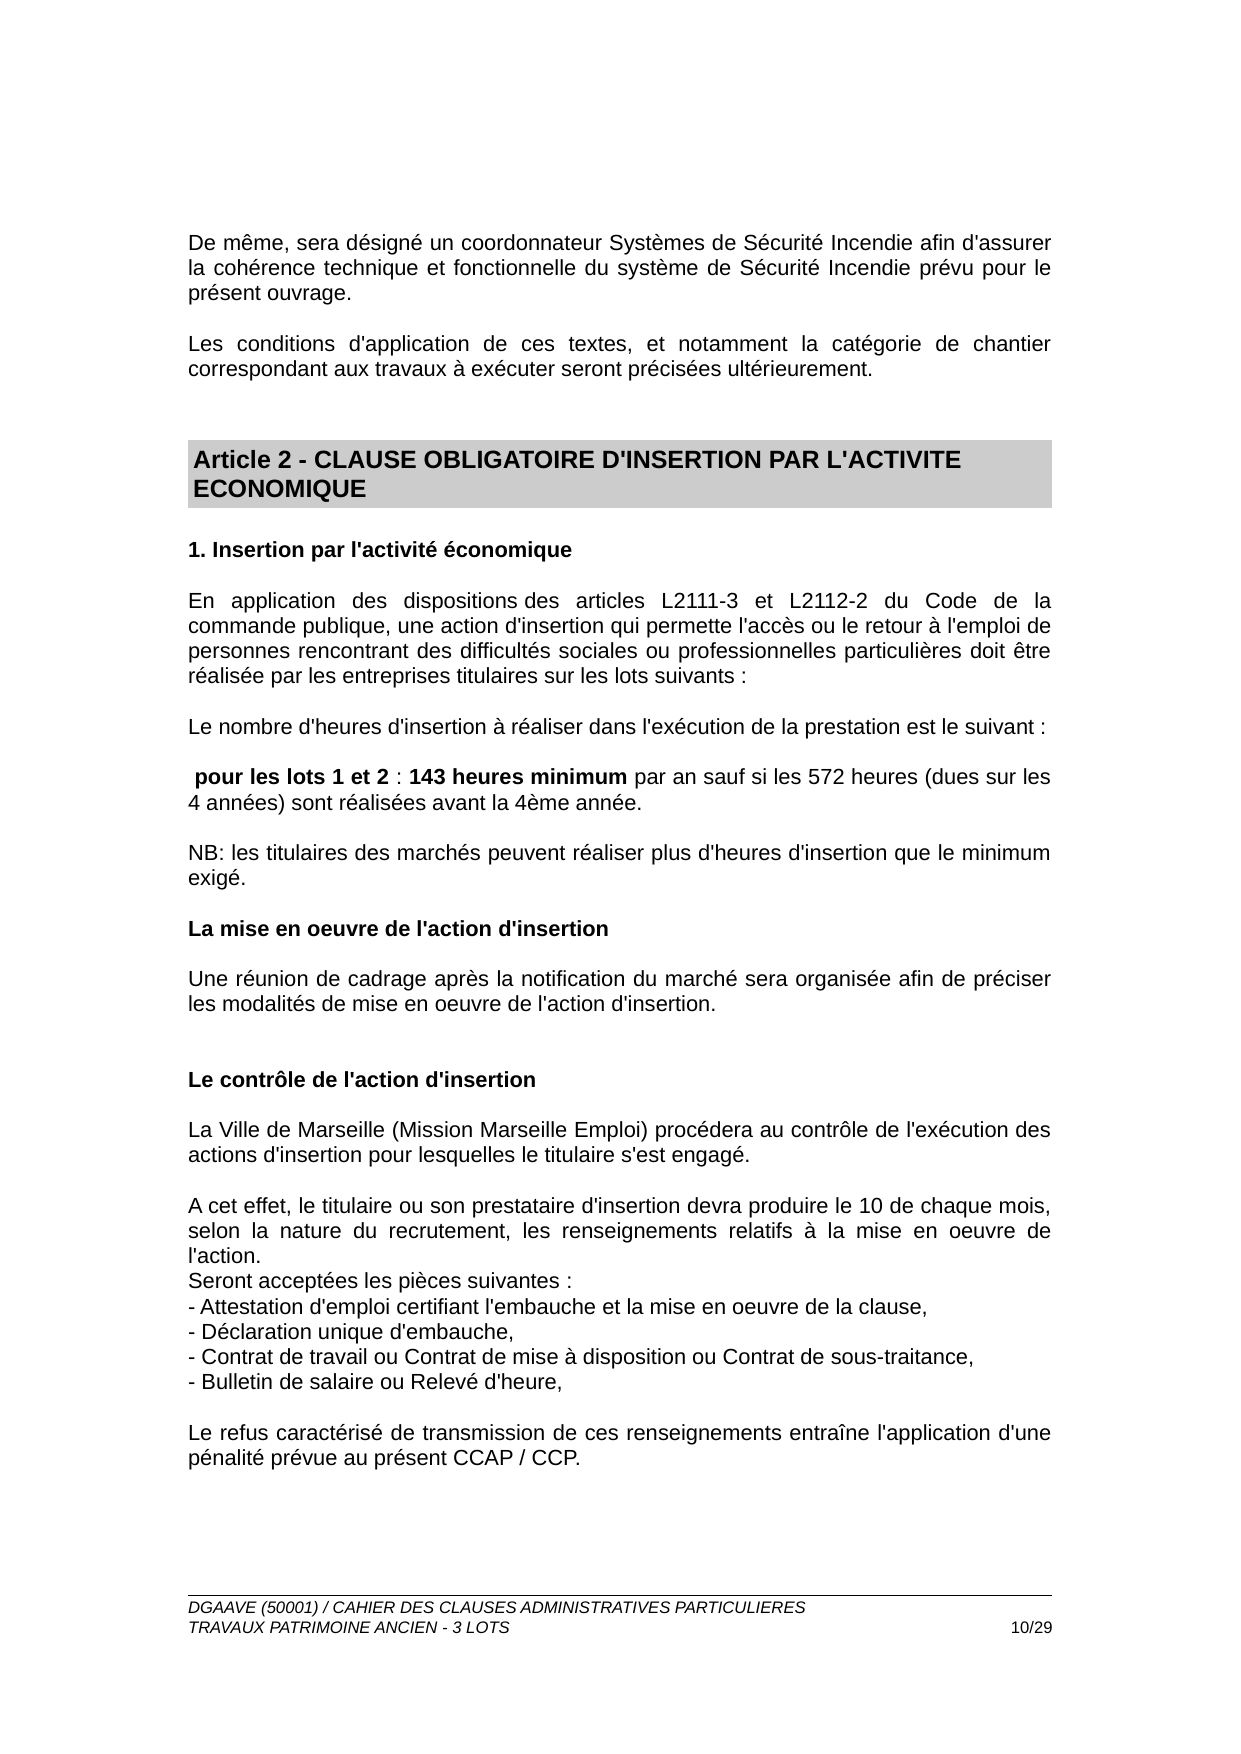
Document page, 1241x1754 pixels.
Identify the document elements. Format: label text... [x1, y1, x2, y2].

text - Contrat de travail ou Contrat de mise à disposition ou Contrat de sous-traitance, [188, 1344, 1052, 1369]
text De même, sera désigné un coordonnateur Systèmes de Sécurité Incendie afin d'assurer la cohérence technique et fonctionnelle du système de Sécurité Incendie prévu pour le présent ouvrage. [188, 230, 1052, 305]
text La mise en oeuvre de l'action d'insertion [188, 915, 1052, 941]
text Une réunion de cadrage après la notification du marché sera organisée afin de préciser les modalités de mise en oeuvre de l'action d'insertion. [188, 966, 1052, 1016]
text En application des dispositions des articles L2111-3 et L2112-2 du Code de la commande publique, une action d'insertion qui permette l'accès ou le retour à l'emploi de personnes rencontrant des difficultés sociales ou professionnelles particulières doit être réalisée par les entreprises titulaires sur les lots suivants : [188, 588, 1052, 688]
text 1. Insertion par l'activité économique [188, 537, 1052, 562]
text Le nombre d'heures d'insertion à réaliser dans l'exécution de la prestation est le suivant : [188, 714, 1052, 739]
text pour les lots 1 et 2 : 143 heures minimum par an sauf si les 572 heures (dues sur les 4 années) sont réalisées avant la 4ème année. [188, 764, 1052, 814]
subtitle CLAUSE OBLIGATOIRE D'INSERTION PAR L'ACTIVITE ECONOMIQUE [190, 442, 1050, 506]
text - Attestation d'emploi certifiant l'embauche et la mise en oeuvre de la clause, [188, 1293, 1052, 1319]
text NB: les titulaires des marchés peuvent réaliser plus d'heures d'insertion que le minimum exigé. [188, 840, 1052, 890]
text Seront acceptées les pièces suivantes : [188, 1268, 1052, 1293]
text Le contrôle de l'action d'insertion [188, 1067, 1052, 1092]
text Le refus caractérisé de transmission de ces renseignements entraîne l'application d'une pénalité prévue au présent CCAP / CCP. [188, 1419, 1052, 1470]
text Les conditions d'application de ces textes, et notamment la catégorie de chantier correspondant aux travaux à exécuter seront précisées ultérieurement. [188, 331, 1052, 381]
text A cet effet, le titulaire ou son prestataire d'insertion devra produire le 10 de chaque mois, selon la nature du recrutement, les renseignements relatifs à la mise en oeuvre de l'action. [188, 1193, 1052, 1268]
text La Ville de Marseille (Mission Marseille Emploi) procédera au contrôle de l'exécution des actions d'insertion pour lesquelles le titulaire s'est engagé. [188, 1117, 1052, 1167]
text - Bulletin de salaire ou Relevé d'heure, [188, 1369, 1052, 1394]
text - Déclaration unique d'embauche, [188, 1319, 1052, 1344]
